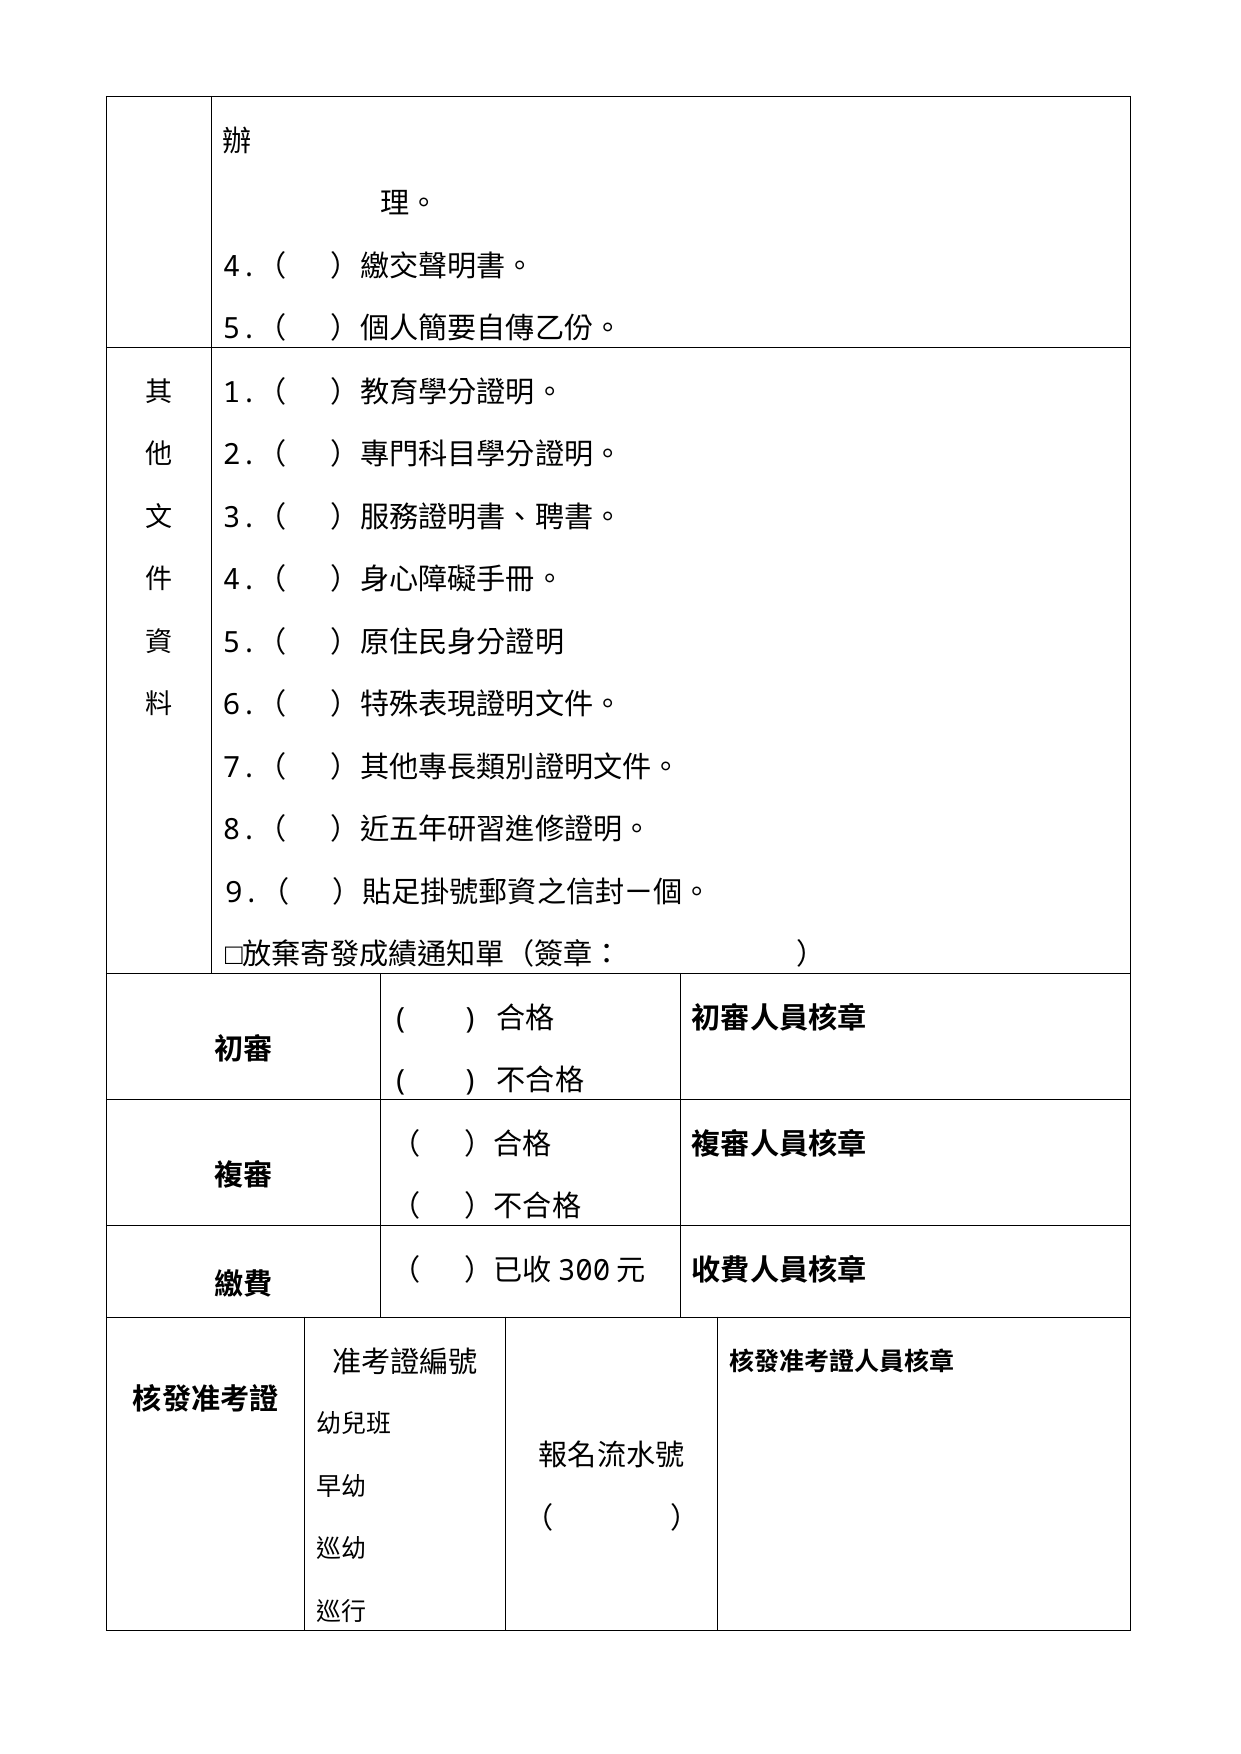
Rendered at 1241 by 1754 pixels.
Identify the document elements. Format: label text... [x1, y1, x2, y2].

table_cell 准考證編號 幼兒班 早幼 巡幼 巡行 [305, 1318, 505, 1630]
table_cell （ ）已收300元 [381, 1226, 680, 1317]
table_cell 繳費 [107, 1226, 380, 1317]
table_cell 核發准考證人員核章 [718, 1318, 1130, 1630]
table_cell 必 備 證 明 文 件 [107, 97, 211, 347]
table_cell 1.（ ）國民身分證 2 2.（ ）學前教育階段身心障礙類合格特殊教育教師證書(其他相關證 明文件) 。師資培育課程修畢學校 _______________。 3.（ ）學歷證件：畢業證書（外國學歷依本簡章第六之(三)之3辦 理。 4.（ ）繳交聲明書。 5.（ ）個人簡要自傳乙份。 [212, 97, 1130, 347]
table_cell 初審人員核章 [681, 974, 1130, 1099]
table_cell （ ）合格 （ ）不合格 [381, 1100, 680, 1225]
table_cell 複審 [107, 1100, 380, 1225]
table_cell 報名流水號 （ ） [506, 1318, 717, 1630]
table_cell 核發准考證 [107, 1318, 304, 1630]
table_cell ( ) 合格 ( ) 不合格 [381, 974, 680, 1099]
table_cell 收費人員核章 [681, 1226, 1130, 1317]
table_cell 初審 [107, 974, 380, 1099]
table_cell 複審人員核章 [681, 1100, 1130, 1225]
table_cell 其 他 文 件 資 料 [107, 348, 211, 973]
table_cell 1.（ ）教育學分證明。 2.（ ）專門科目學分證明。 3.（ ）服務證明書、聘書。 4.（ ）身心障礙手冊。 5.（ ）原住民身分證明 6.（ ）特殊表現證明文件。 7.（ ）其他專長類別證明文件。 8.（ ）近五年研習進修證明。 9.（ ）貼足掛號郵資之信封ㄧ個。 □放棄寄發成績通知單（簽章： ） [212, 348, 1130, 973]
